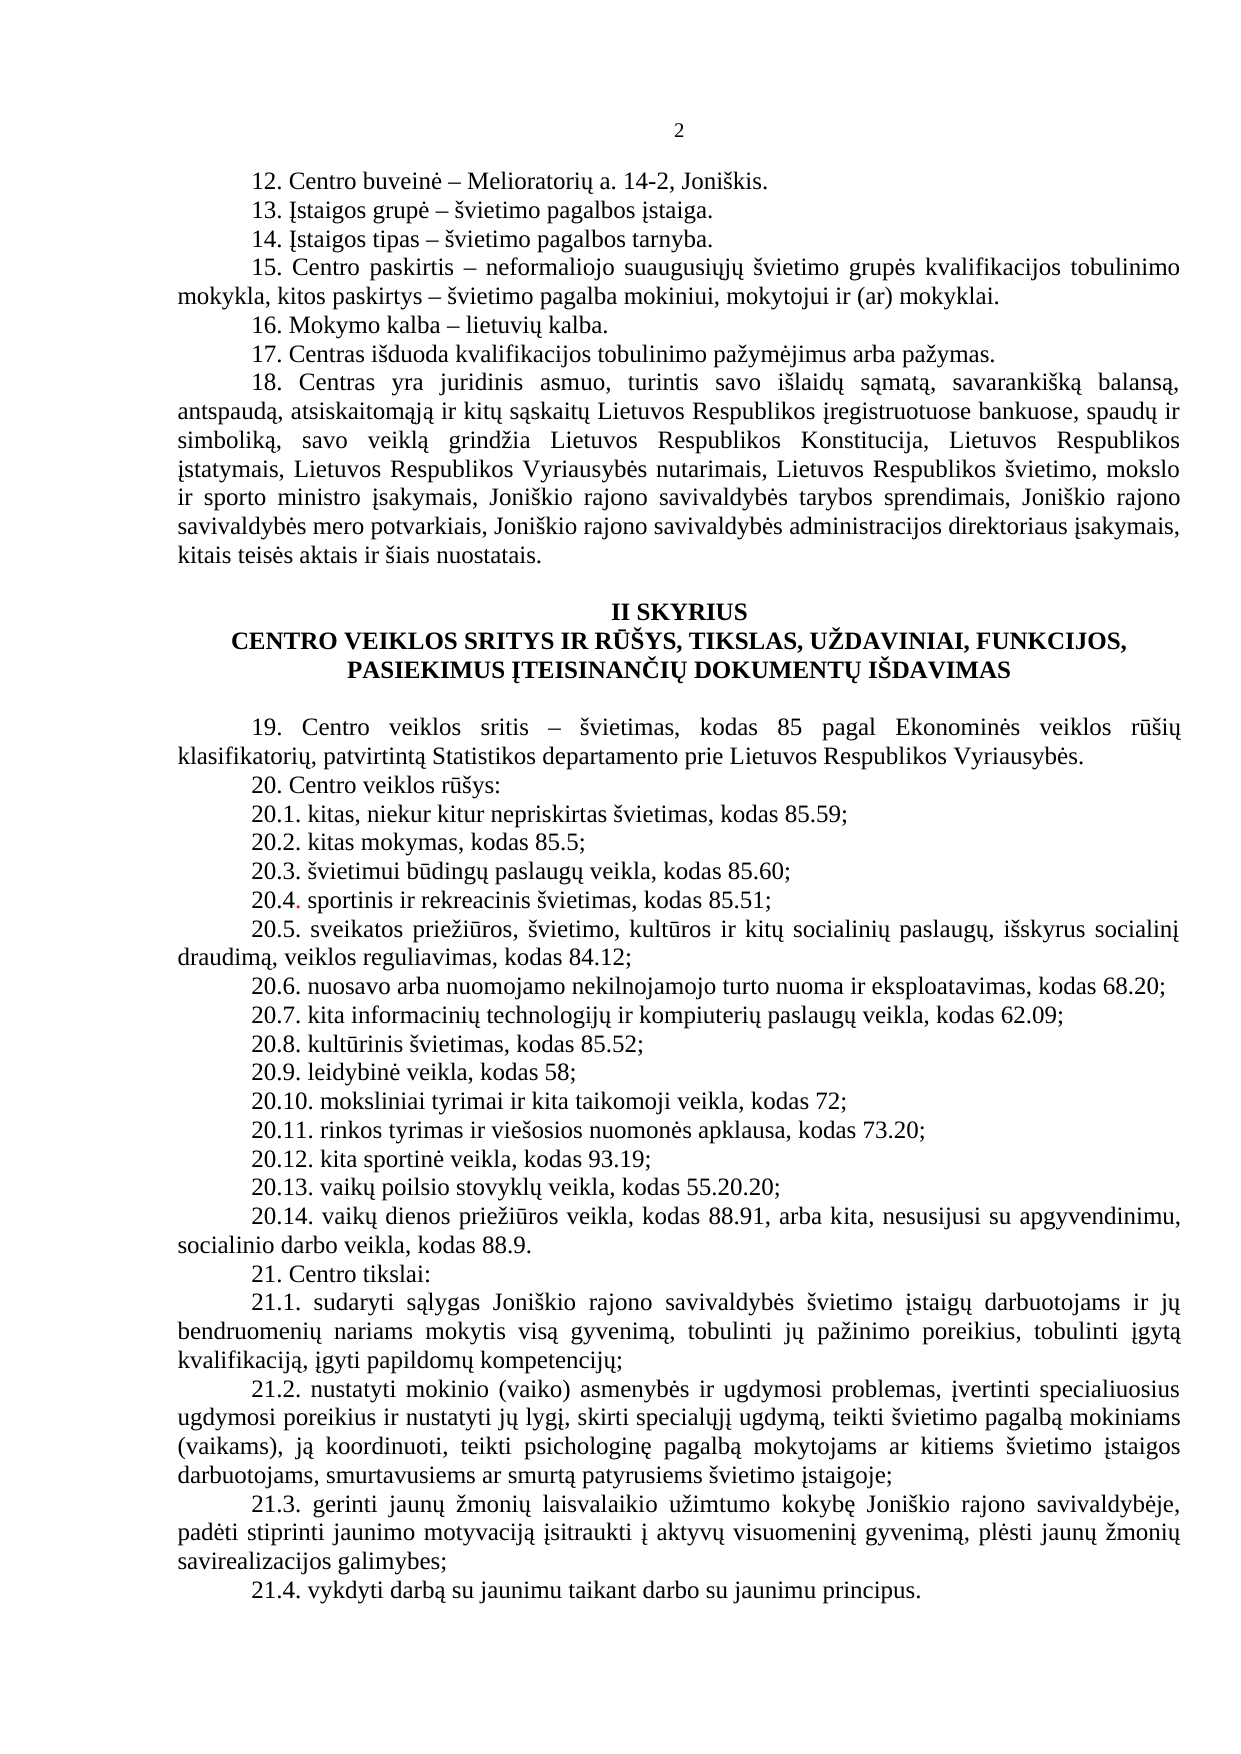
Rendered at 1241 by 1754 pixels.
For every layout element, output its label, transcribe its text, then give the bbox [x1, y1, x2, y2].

text 21. Centro tikslai: [177, 1259, 1181, 1287]
text 14. Įstaigos tipas – švietimo pagalbos tarnyba. [177, 224, 1181, 252]
text CENTRO VEIKLOS SRITYS IR RŪŠYS, TIKSLAS, UŽDAVINIAI, FUNKCIJOS, [177, 626, 1181, 655]
text 15. Centro paskirtis – neformaliojo suaugusiųjų švietimo grupės kvalifikacijos tobulinimo mokykla, kitos paskirtys – švietimo pagalba mokiniui, mokytojui ir (ar) mokyklai. [177, 252, 1181, 310]
text 20.7. kita informacinių technologijų ir kompiuterių paslaugų veikla, kodas 62.09; [177, 1000, 1181, 1029]
text 20. Centro veiklos rūšys: [177, 770, 1181, 799]
text 20.8. kultūrinis švietimas, kodas 85.52; [177, 1029, 1181, 1057]
text PASIEKIMUS ĮTEISINANČIŲ DOKUMENTŲ IŠDAVIMAS [177, 655, 1181, 684]
text 20.6. nuosavo arba nuomojamo nekilnojamojo turto nuoma ir eksploatavimas, kodas 68.20; [177, 971, 1181, 1000]
text 21.1. sudaryti sąlygas Joniškio rajono savivaldybės švietimo įstaigų darbuotojams ir jų bendruomenių nariams mokytis visą gyvenimą, tobulinti jų pažinimo poreikius, tobulinti įgytą kvalifikaciją, įgyti papildomų kompetencijų; [177, 1287, 1181, 1374]
text 20.11. rinkos tyrimas ir viešosios nuomonės apklausa, kodas 73.20; [177, 1115, 1181, 1144]
text 20.13. vaikų poilsio stovyklų veikla, kodas 55.20.20; [177, 1172, 1181, 1201]
subtitle 21.4. vykdyti darbą su jaunimu taikant darbo su jaunimu principus. [177, 1575, 1181, 1604]
text 12. Centro buveinė – Melioratorių a. 14-2, Joniškis. [177, 166, 1181, 195]
text 20.10. moksliniai tyrimai ir kita taikomoji veikla, kodas 72; [177, 1086, 1181, 1115]
text 17. Centras išduoda kvalifikacijos tobulinimo pažymėjimus arba pažymas. [177, 339, 1181, 367]
text 13. Įstaigos grupė – švietimo pagalbos įstaiga. [177, 195, 1181, 224]
text 20.3. švietimui būdingų paslaugų veikla, kodas 85.60; [177, 856, 1181, 885]
text 20.2. kitas mokymas, kodas 85.5; [177, 827, 1181, 856]
text 20.14. vaikų dienos priežiūros veikla, kodas 88.91, arba kita, nesusijusi su apgyvendinimu, socialinio darbo veikla, kodas 88.9. [177, 1201, 1181, 1259]
text 20.9. leidybinė veikla, kodas 58; [177, 1057, 1181, 1086]
text II SKYRIUS [177, 597, 1181, 626]
subtitle 21.3. gerinti jaunų žmonių laisvalaikio užimtumo kokybę Joniškio rajono savivaldybėje, padėti stiprinti jaunimo motyvaciją įsitraukti į aktyvų visuomeninį gyvenimą, plėsti jaunų žmonių savirealizacijos galimybes; [177, 1489, 1181, 1575]
text 18. Centras yra juridinis asmuo, turintis savo išlaidų sąmatą, savarankišką balansą, antspaudą, atsiskaitomąją ir kitų sąskaitų Lietuvos Respublikos įregistruotuose bankuose, spaudų ir simboliką, savo veiklą grindžia Lietuvos Respublikos Konstitucija, Lietuvos Respublikos įstatymais, Lietuvos Respublikos Vyriausybės nutarimais, Lietuvos Respublikos švietimo, mokslo ir sporto ministro įsakymais, Joniškio rajono savivaldybės tarybos sprendimais, Joniškio rajono savivaldybės mero potvarkiais, Joniškio rajono savivaldybės administracijos direktoriaus įsakymais, kitais teisės aktais ir šiais nuostatais. [177, 367, 1181, 569]
text 20.1. kitas, niekur kitur nepriskirtas švietimas, kodas 85.59; [177, 799, 1181, 827]
text 19. Centro veiklos sritis – švietimas, kodas 85 pagal Ekonominės veiklos rūšių klasifikatorių, patvirtintą Statistikos departamento prie Lietuvos Respublikos Vyriausybės. [177, 712, 1181, 770]
subtitle 21.2. nustatyti mokinio (vaiko) asmenybės ir ugdymosi problemas, įvertinti specialiuosius ugdymosi poreikius ir nustatyti jų lygį, skirti specialųjį ugdymą, teikti švietimo pagalbą mokiniams (vaikams), ją koordinuoti, teikti psichologinę pagalbą mokytojams ar kitiems švietimo įstaigos darbuotojams, smurtavusiems ar smurtą patyrusiems švietimo įstaigoje; [177, 1374, 1181, 1489]
text 16. Mokymo kalba – lietuvių kalba. [177, 310, 1181, 339]
text 20.5. sveikatos priežiūros, švietimo, kultūros ir kitų socialinių paslaugų, išskyrus socialinį draudimą, veiklos reguliavimas, kodas 84.12; [177, 914, 1181, 971]
text 20.12. kita sportinė veikla, kodas 93.19; [177, 1144, 1181, 1172]
text 20.4. sportinis ir rekreacinis švietimas, kodas 85.51; [177, 885, 1181, 914]
